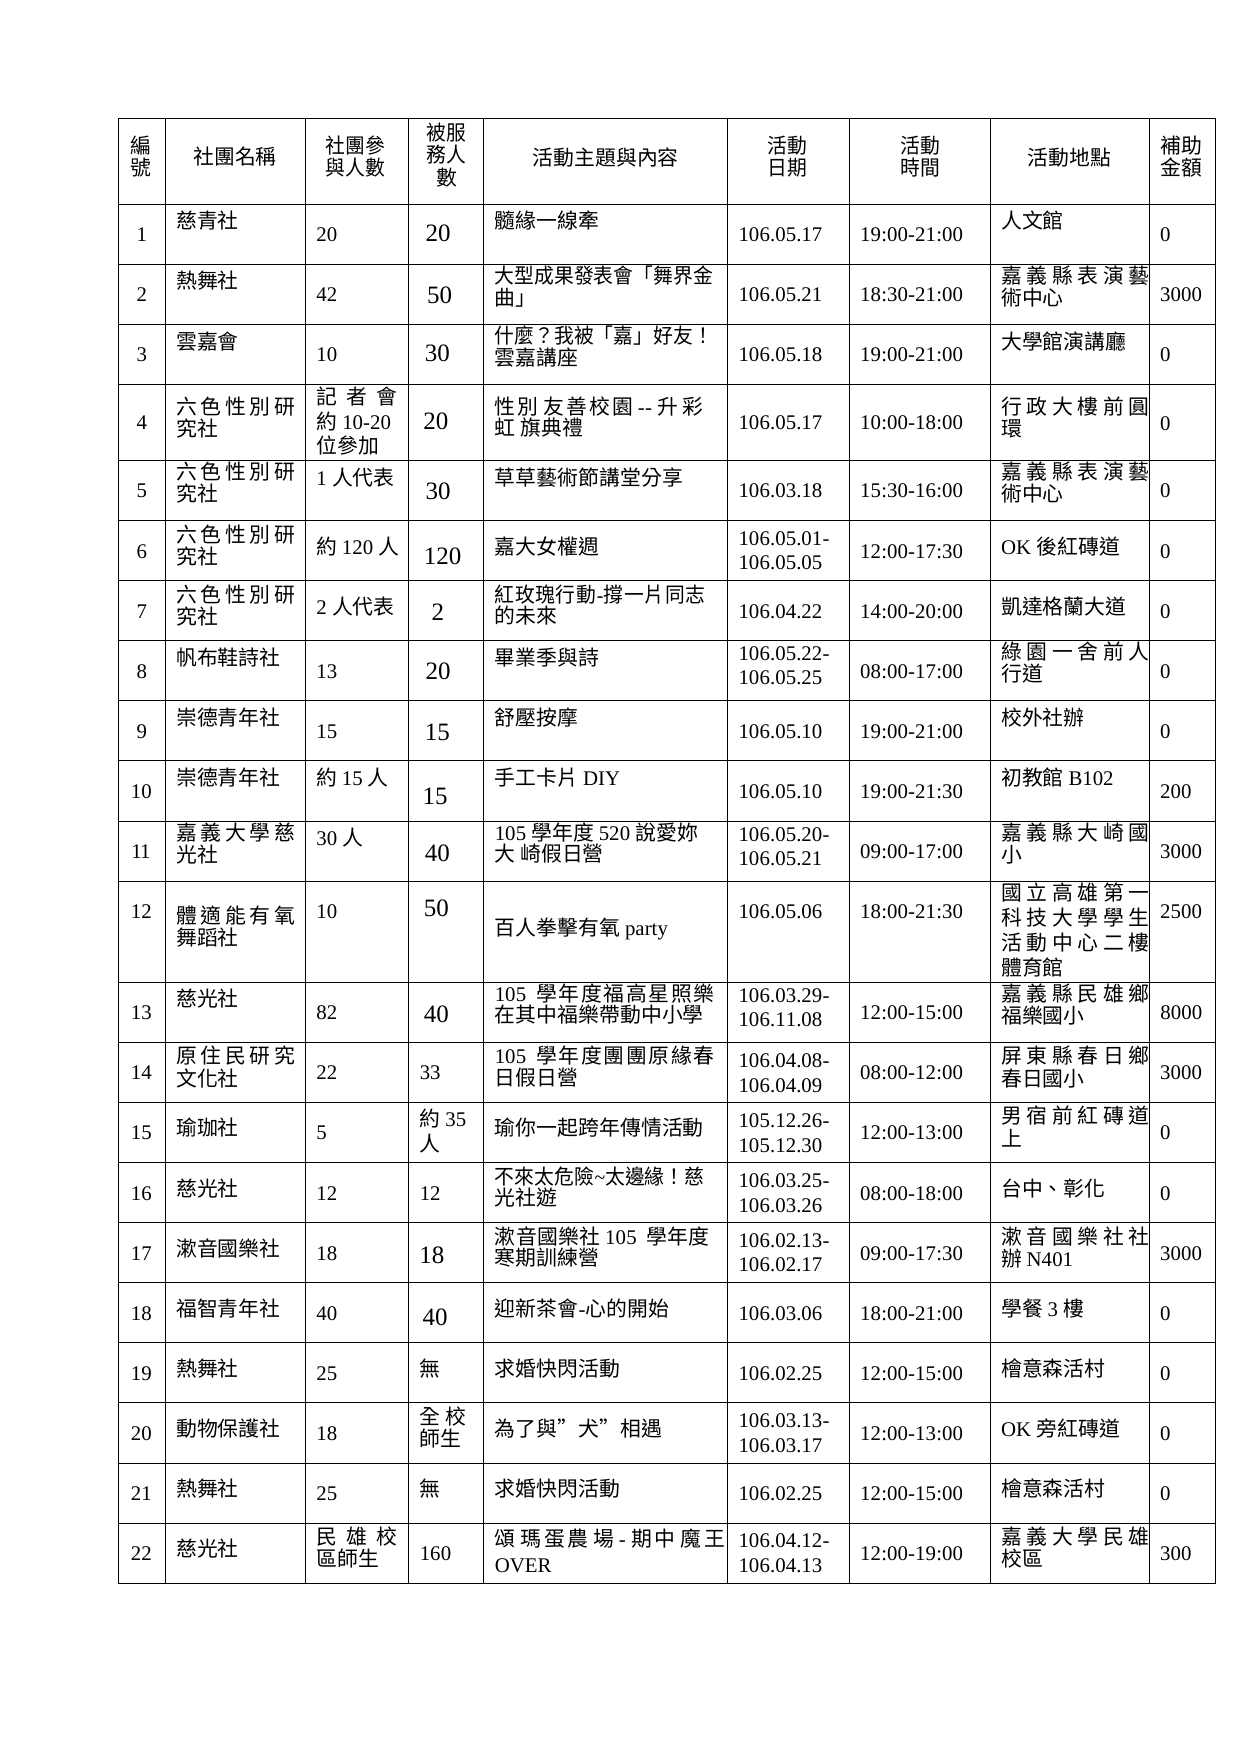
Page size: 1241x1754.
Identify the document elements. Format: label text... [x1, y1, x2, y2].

table_cell 嘉 義 縣 民 雄 鄉 福樂國小 [991, 983, 1149, 1042]
table_cell 106.02.25 [728, 1343, 849, 1402]
table_cell 30 [409, 325, 483, 384]
table_cell 3000 [1150, 822, 1215, 881]
table_cell 畢業季與詩 [484, 641, 727, 700]
table_cell 瑜珈社 [166, 1103, 305, 1162]
table_cell 105.12.26- 105.12.30 [728, 1103, 849, 1162]
table_cell 國 立 高 雄 第 一 科 技 大 學 學 生 活 動 中 心 二 樓 體育館 [991, 882, 1149, 982]
table_cell 0 [1150, 1163, 1215, 1222]
table_cell 2500 [1150, 882, 1215, 982]
table_header 編 號 [119, 119, 165, 204]
table_header 補助 金額 [1150, 119, 1215, 204]
table_cell 14 [119, 1043, 165, 1102]
table_cell 崇德青年社 [166, 761, 305, 821]
table_cell 初教館 B102 [991, 761, 1149, 821]
table_cell 約 15 人 [306, 761, 408, 821]
table_cell 屏 東 縣 春 日 鄉 春日國小 [991, 1043, 1149, 1102]
table_cell 160 [409, 1524, 483, 1583]
table_cell 3000 [1150, 1043, 1215, 1102]
table_cell 106.05.18 [728, 325, 849, 384]
table_cell 18:00-21:30 [850, 882, 990, 982]
table_cell 106.05.21 [728, 265, 849, 324]
table_cell 106.02.13- 106.02.17 [728, 1223, 849, 1282]
table_cell 106.05.10 [728, 701, 849, 760]
table_cell 13 [119, 983, 165, 1042]
table_cell 記者會 約 10-20 位參加 [306, 385, 408, 460]
table_cell 手工卡片 DIY [484, 761, 727, 821]
table_cell 紅玫瑰行動-撐一片同志 的未來 [484, 581, 727, 640]
table_cell 106.05.06 [728, 882, 849, 982]
table_cell 19:00-21:00 [850, 325, 990, 384]
table_cell 16 [119, 1163, 165, 1222]
table_cell 嘉大女權週 [484, 521, 727, 580]
table_cell 崇德青年社 [166, 701, 305, 760]
table_cell 0 [1150, 1103, 1215, 1162]
table_cell 0 [1150, 1464, 1215, 1522]
table_cell 18 [306, 1223, 408, 1282]
table_cell 熱舞社 [166, 1343, 305, 1402]
table_cell 12:00-19:00 [850, 1524, 990, 1583]
table_cell 18:30-21:00 [850, 265, 990, 324]
table_cell 106.04.08- 106.04.09 [728, 1043, 849, 1102]
table_cell 福智青年社 [166, 1283, 305, 1342]
table_cell 帆布鞋詩社 [166, 641, 305, 700]
table_cell 3 [119, 325, 165, 384]
table_cell 15 [119, 1103, 165, 1162]
table_cell 嘉義 大學慈 光社 [166, 822, 305, 881]
table_cell 25 [306, 1343, 408, 1402]
table_cell 106.05.22- 106.05.25 [728, 641, 849, 700]
table_cell 18 [409, 1223, 483, 1282]
table_cell 動物保護社 [166, 1403, 305, 1462]
table_cell 0 [1150, 521, 1215, 580]
table_cell 原住 民研究 文化社 [166, 1043, 305, 1102]
table_cell 約 35 人 [409, 1103, 483, 1162]
table_cell 33 [409, 1043, 483, 1102]
table_cell 慈光社 [166, 1524, 305, 1583]
table_cell 嘉 義 縣 大 崎 國 小 [991, 822, 1149, 881]
table_cell 20 [409, 641, 483, 700]
table_cell 30 [409, 461, 483, 520]
table_cell 08:00-18:00 [850, 1163, 990, 1222]
table_cell 08:00-12:00 [850, 1043, 990, 1102]
table_cell 19:00-21:30 [850, 761, 990, 821]
table_cell 頌 瑪蛋農 場 - 期中 魔王 OVER [484, 1524, 727, 1583]
table_cell 20 [409, 205, 483, 264]
table_cell 2 [409, 581, 483, 640]
table_cell 15 [306, 701, 408, 760]
table_cell 民雄校 區師生 [306, 1524, 408, 1583]
table_cell 40 [306, 1283, 408, 1342]
table_cell 30 人 [306, 822, 408, 881]
table_header 社團名稱 [166, 119, 305, 204]
table_cell 六色 性別研 究社 [166, 461, 305, 520]
table_cell 綠 園 一 舍 前 人 行道 [991, 641, 1149, 700]
table_cell 熱舞社 [166, 1464, 305, 1522]
table_cell 0 [1150, 1283, 1215, 1342]
table_cell 105 學年度福高星照樂 在其中福樂帶動中小學 [484, 983, 727, 1042]
table_cell 22 [306, 1043, 408, 1102]
table_cell 20 [119, 1403, 165, 1462]
table_cell 20 [306, 205, 408, 264]
table_header 活動主題與內容 [484, 119, 727, 204]
table_cell 慈光社 [166, 1163, 305, 1222]
table_cell 體適 能有氧 舞蹈社 [166, 882, 305, 982]
table_cell 09:00-17:30 [850, 1223, 990, 1282]
table_cell 08:00-17:00 [850, 641, 990, 700]
table_cell 6 [119, 521, 165, 580]
table_cell 0 [1150, 1403, 1215, 1462]
table_cell 12 [119, 882, 165, 982]
table_cell 0 [1150, 1343, 1215, 1402]
table_cell 12:00-13:00 [850, 1403, 990, 1462]
table_cell 大學館演講廳 [991, 325, 1149, 384]
table_cell 42 [306, 265, 408, 324]
table_cell 10 [119, 761, 165, 821]
table_cell 09:00-17:00 [850, 822, 990, 881]
table_cell 0 [1150, 461, 1215, 520]
table_cell 19 [119, 1343, 165, 1402]
table_cell 約 120 人 [306, 521, 408, 580]
table_cell 106.03.18 [728, 461, 849, 520]
table_cell 人文館 [991, 205, 1149, 264]
table_header 活動 時間 [850, 119, 990, 204]
table_cell 1 人代表 [306, 461, 408, 520]
table_cell 台中、彰化 [991, 1163, 1149, 1222]
table_cell 校外社辦 [991, 701, 1149, 760]
table_cell 50 [409, 265, 483, 324]
table_cell 0 [1150, 641, 1215, 700]
table_cell 5 [119, 461, 165, 520]
table_cell 105 學年度 520 說愛妳大 崎假日營 [484, 822, 727, 881]
table_cell 22 [119, 1524, 165, 1583]
table_cell 105 學年度團團原緣春 日假日營 [484, 1043, 727, 1102]
table_cell 10 [306, 325, 408, 384]
table_cell 82 [306, 983, 408, 1042]
table_cell 不來太危險~太邊緣！慈 光社遊 [484, 1163, 727, 1222]
table_cell 漱 音 國 樂 社 社 辦 N401 [991, 1223, 1149, 1282]
table_cell 4 [119, 385, 165, 460]
table_cell 19:00-21:00 [850, 701, 990, 760]
table_cell 檜意森活村 [991, 1343, 1149, 1402]
table_cell 18 [306, 1403, 408, 1462]
table_cell 為了與”犬”相遇 [484, 1403, 727, 1462]
table_cell 嘉 義 縣 表 演 藝 術中心 [991, 461, 1149, 520]
table_cell 25 [306, 1464, 408, 1522]
table_cell 男 宿 前 紅 磚 道 上 [991, 1103, 1149, 1162]
table_cell 1 [119, 205, 165, 264]
table_cell 12:00-15:00 [850, 1464, 990, 1522]
table_cell 50 [409, 882, 483, 982]
table_cell 0 [1150, 325, 1215, 384]
table_cell 14:00-20:00 [850, 581, 990, 640]
table_cell 慈光社 [166, 983, 305, 1042]
table_cell 求婚快閃活動 [484, 1343, 727, 1402]
table_cell 百人拳擊有氧 party [484, 882, 727, 982]
table_cell 髓緣一線牽 [484, 205, 727, 264]
table_cell 106.05.17 [728, 205, 849, 264]
table_cell 熱舞社 [166, 265, 305, 324]
table_cell 106.03.25- 106.03.26 [728, 1163, 849, 1222]
table_cell 120 [409, 521, 483, 580]
table_cell 9 [119, 701, 165, 760]
table_cell 106.05.20- 106.05.21 [728, 822, 849, 881]
table_cell 8000 [1150, 983, 1215, 1042]
table_header 活動 日期 [728, 119, 849, 204]
table_header 被服 務人 數 [409, 119, 483, 204]
table_cell 行 政 大 樓 前 圓 環 [991, 385, 1149, 460]
table_cell 大型成果發表會「舞界金 曲」 [484, 265, 727, 324]
table_cell 全 校 師生 [409, 1403, 483, 1462]
table_cell 2 人代表 [306, 581, 408, 640]
table_cell 106.04.22 [728, 581, 849, 640]
table_cell 草草藝術節講堂分享 [484, 461, 727, 520]
table_cell 40 [409, 983, 483, 1042]
table_cell 3000 [1150, 265, 1215, 324]
table_cell 0 [1150, 205, 1215, 264]
table_header 社團參 與人數 [306, 119, 408, 204]
table_cell 學餐 3 樓 [991, 1283, 1149, 1342]
table_cell 11 [119, 822, 165, 881]
table_cell 漱音國樂社 105 學年度 寒期訓練營 [484, 1223, 727, 1282]
table_cell 嘉 義 縣 表 演 藝 術中心 [991, 265, 1149, 324]
table_cell 10 [306, 882, 408, 982]
table_cell 什麼？我被「嘉」好友！ 雲嘉講座 [484, 325, 727, 384]
table_cell 106.03.29- 106.11.08 [728, 983, 849, 1042]
table_cell 性別 友善校園 -- 升 彩虹 旗典禮 [484, 385, 727, 460]
table_cell 12 [306, 1163, 408, 1222]
table_cell 40 [409, 1283, 483, 1342]
table_cell 12:00-13:00 [850, 1103, 990, 1162]
table_cell 106.03.13- 106.03.17 [728, 1403, 849, 1462]
table_cell 3000 [1150, 1223, 1215, 1282]
table_cell OK 後紅磚道 [991, 521, 1149, 580]
table_cell 106.05.17 [728, 385, 849, 460]
table_cell 0 [1150, 701, 1215, 760]
table_cell 17 [119, 1223, 165, 1282]
table_cell 19:00-21:00 [850, 205, 990, 264]
table_cell 10:00-18:00 [850, 385, 990, 460]
table_cell 12:00-17:30 [850, 521, 990, 580]
table_cell 200 [1150, 761, 1215, 821]
table_cell 瑜你一起跨年傳情活動 [484, 1103, 727, 1162]
table_cell 106.03.06 [728, 1283, 849, 1342]
table_cell 20 [409, 385, 483, 460]
table_cell 106.05.10 [728, 761, 849, 821]
table_cell 12:00-15:00 [850, 1343, 990, 1402]
table_cell 21 [119, 1464, 165, 1522]
table_cell 慈青社 [166, 205, 305, 264]
table_cell 106.05.01- 106.05.05 [728, 521, 849, 580]
table_cell 5 [306, 1103, 408, 1162]
table_cell 0 [1150, 581, 1215, 640]
table_cell 15:30-16:00 [850, 461, 990, 520]
table_cell 106.04.12- 106.04.13 [728, 1524, 849, 1583]
table_cell 凱達格蘭大道 [991, 581, 1149, 640]
table_cell 求婚快閃活動 [484, 1464, 727, 1522]
table_cell 18 [119, 1283, 165, 1342]
table_cell 六色 性別研 究社 [166, 581, 305, 640]
table_cell 無 [409, 1343, 483, 1402]
table_cell 13 [306, 641, 408, 700]
table_cell 迎新茶會-心的開始 [484, 1283, 727, 1342]
table_cell 12 [409, 1163, 483, 1222]
table_cell 300 [1150, 1524, 1215, 1583]
table_cell 檜意森活村 [991, 1464, 1149, 1522]
table_cell 12:00-15:00 [850, 983, 990, 1042]
table_cell 7 [119, 581, 165, 640]
table_cell 106.02.25 [728, 1464, 849, 1522]
table_cell 六色 性別研 究社 [166, 385, 305, 460]
table_cell 8 [119, 641, 165, 700]
table_cell 無 [409, 1464, 483, 1522]
table_cell 六色 性別研 究社 [166, 521, 305, 580]
table_cell 2 [119, 265, 165, 324]
table_cell 15 [409, 761, 483, 821]
table_cell 嘉 義 大 學 民 雄 校區 [991, 1524, 1149, 1583]
table_cell 15 [409, 701, 483, 760]
table_cell 18:00-21:00 [850, 1283, 990, 1342]
table_cell 舒壓按摩 [484, 701, 727, 760]
table_cell 0 [1150, 385, 1215, 460]
table_header 活動地點 [991, 119, 1149, 204]
table_cell 漱音國樂社 [166, 1223, 305, 1282]
table_cell OK 旁紅磚道 [991, 1403, 1149, 1462]
table_cell 雲嘉會 [166, 325, 305, 384]
table_cell 40 [409, 822, 483, 881]
